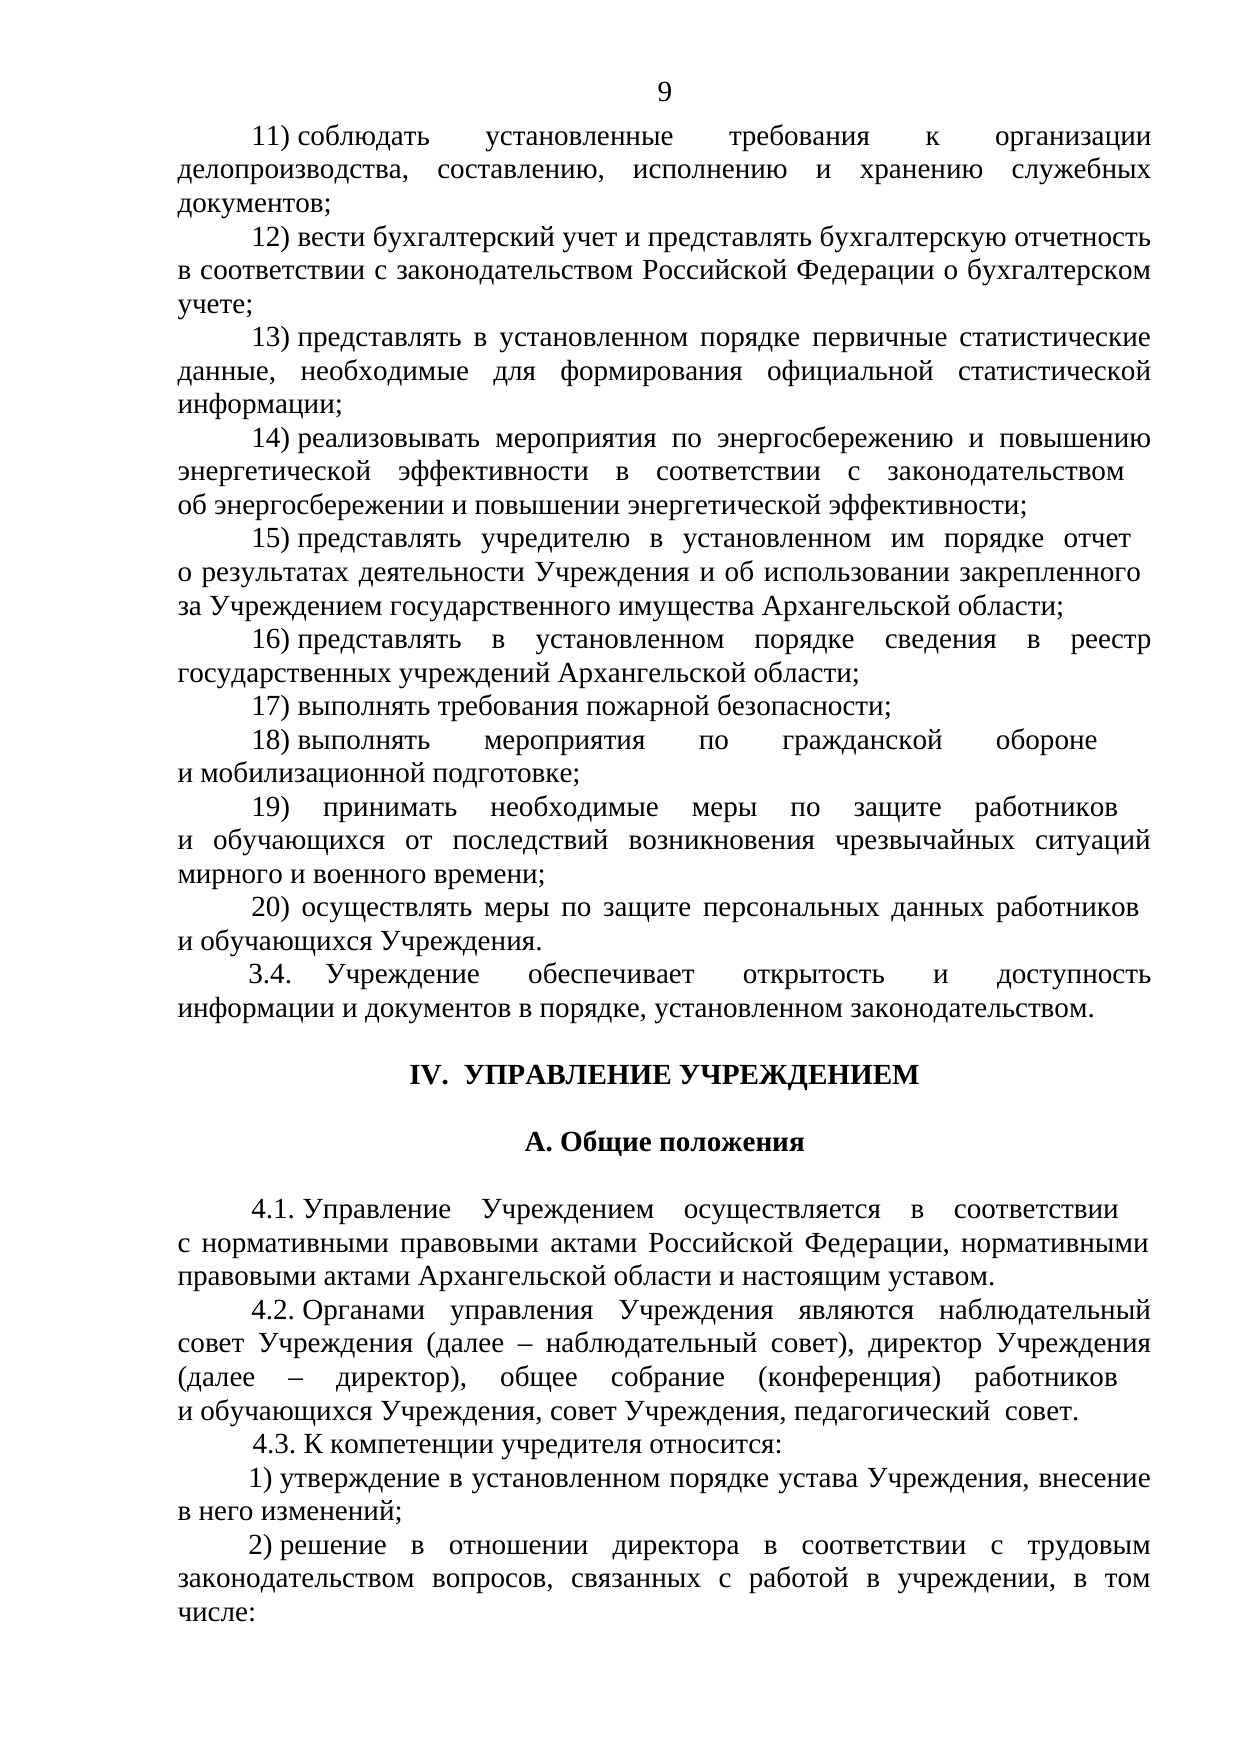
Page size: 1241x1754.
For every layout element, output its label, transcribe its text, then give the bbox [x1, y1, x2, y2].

text 14) реализовывать мероприятия по энергосбережению и повышению энергетической эффективности в соответствии с законодательством об энергосбережении и повышении энергетической эффективности; [177, 420, 1152, 521]
text 19) принимать необходимые меры по защите работников и обучающихся от последствий возникновения чрезвычайных ситуаций мирного и военного времени; [177, 789, 1152, 889]
text 4.2. Органами управления Учреждения являются наблюдательный совет Учреждения (далее – наблюдательный совет), директор Учреждения (далее – директор), общее собрание (конференция) работников и обучающихся Учреждения, совет Учреждения, педагогический совет. [177, 1292, 1152, 1426]
text 4.1. Управление Учреждением осуществляется в соответствии с нормативными правовыми актами Российской Федерации, нормативными правовыми актами Архангельской области и настоящим уставом. [177, 1191, 1149, 1292]
text 3.4. Учреждение обеспечивает открытость и доступность информации и документов в порядке, установленном законодательством. [177, 957, 1152, 1024]
text 17) выполнять требования пожарной безопасности; [177, 688, 1152, 722]
text 18) выполнять мероприятия по гражданской обороне и мобилизационной подготовке; [177, 722, 1152, 789]
text 13) представлять в установленном порядке первичные статистические данные, необходимые для формирования официальной статистической информации; [177, 319, 1152, 420]
text IV. УПРАВЛЕНИЕ УЧРЕЖДЕНИЕМ [177, 1057, 1152, 1091]
text 4.3. К компетенции учредителя относится: [177, 1426, 1152, 1460]
text 1) утверждение в установленном порядке устава Учреждения, внесение в него изменений; [177, 1460, 1152, 1527]
text 11) соблюдать установленные требования к организации делопроизводства, составлению, исполнению и хранению служебных документов; [177, 118, 1152, 219]
text А. Общие положения [177, 1124, 1152, 1158]
text 2) решение в отношении директора в соответствии с трудовым законодательством вопросов, связанных с работой в учреждении, в том числе: [177, 1527, 1152, 1627]
text 15) представлять учредителю в установленном им порядке отчет о результатах деятельности Учреждения и об использовании закрепленного за Учреждением государственного имущества Архангельской области; [177, 521, 1152, 621]
text 16) представлять в установленном порядке сведения в реестр государственных учреждений Архангельской области; [177, 621, 1152, 688]
text 12) вести бухгалтерский учет и представлять бухгалтерскую отчетность в соответствии с законодательством Российской Федерации о бухгалтерском учете; [177, 219, 1152, 319]
text 20) осуществлять меры по защите персональных данных работников и обучающихся Учреждения. [177, 889, 1152, 957]
